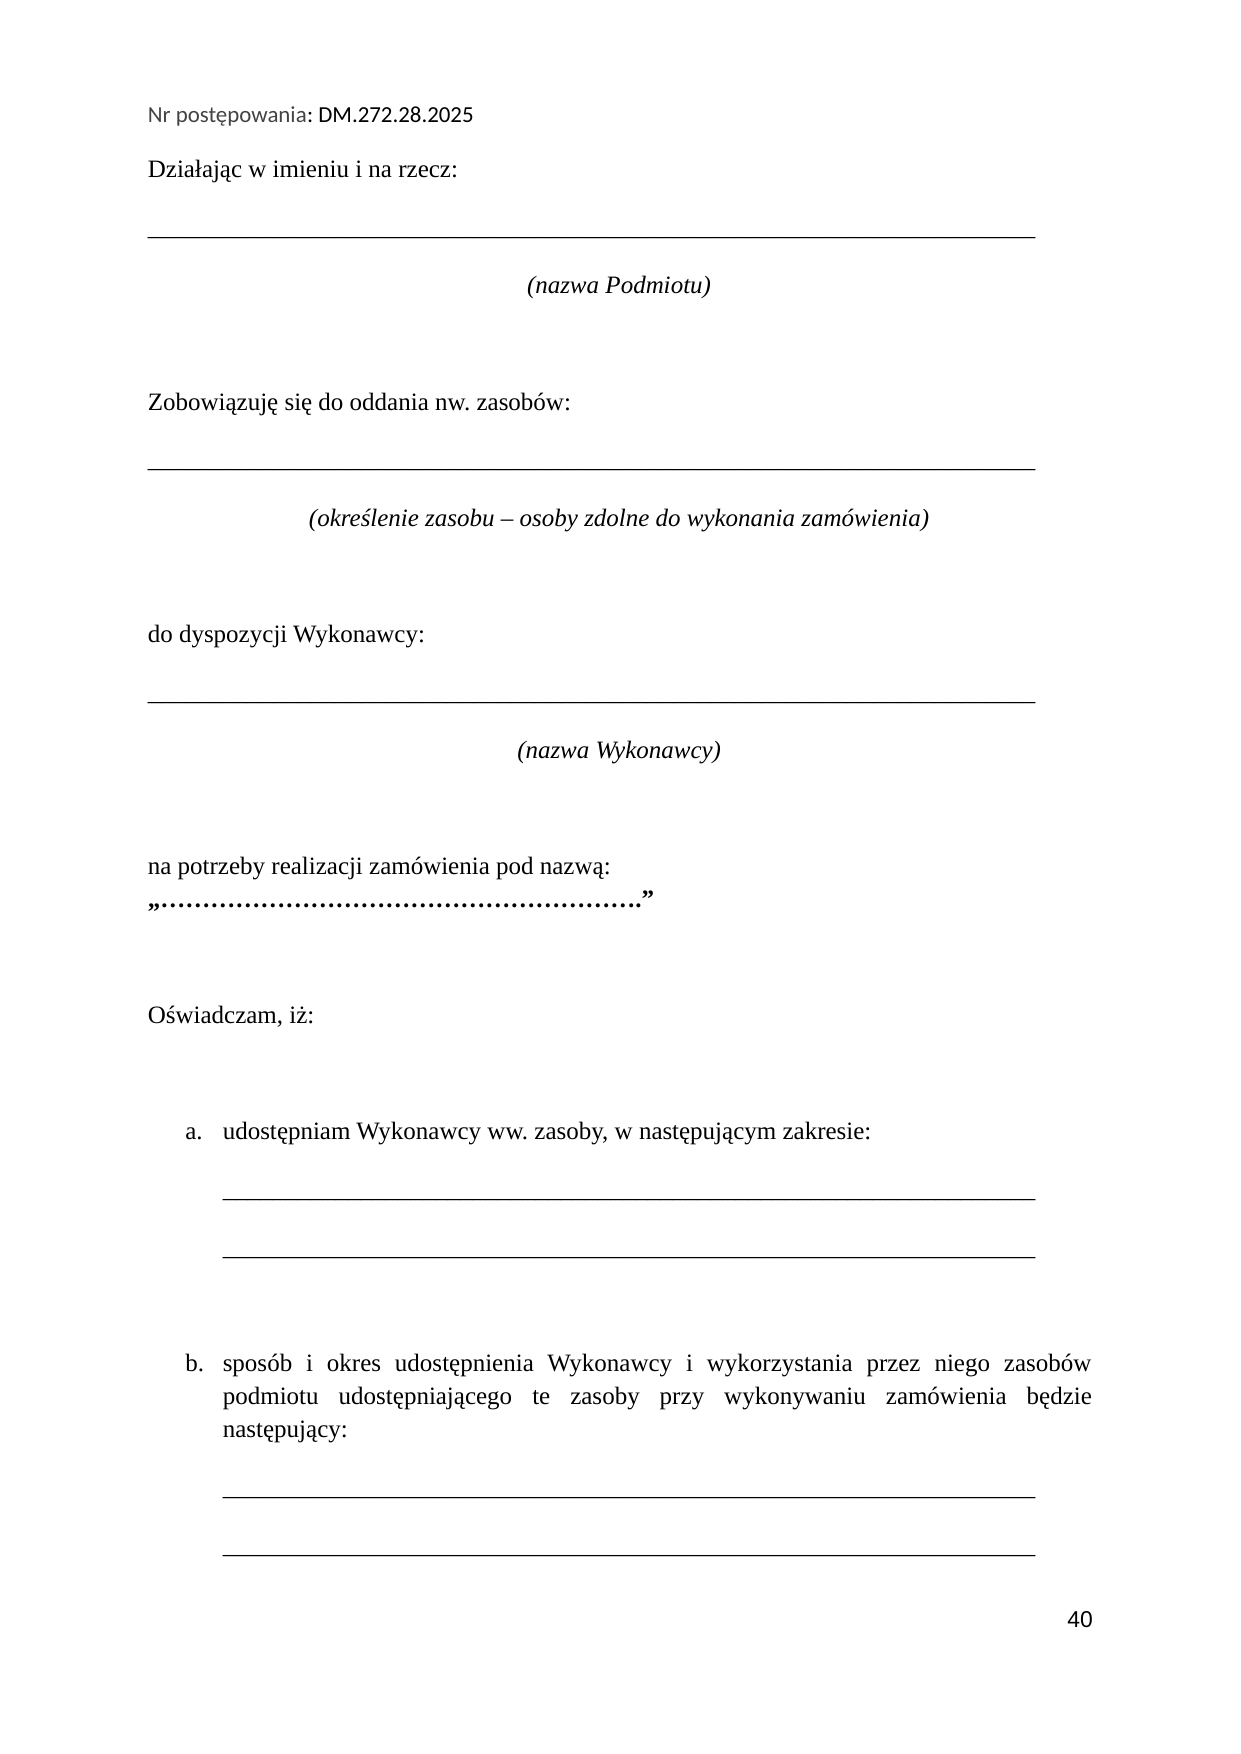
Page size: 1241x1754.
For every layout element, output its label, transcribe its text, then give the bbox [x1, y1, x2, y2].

text Zobowiązuję się do oddania nw. zasobów: [148, 387, 1092, 415]
text _______________________________________________________________________ [148, 212, 1092, 241]
text Oświadczam, iż: [148, 1000, 1092, 1028]
text _______________________________________________________________________ [148, 677, 1092, 705]
list udostępniam Wykonawcy ww. zasoby, w następującym zakresie: [185, 1116, 1092, 1144]
text _________________________________________________________________ [223, 1530, 1092, 1559]
text (nazwa Wykonawcy) [148, 735, 1092, 763]
list sposób i okres udostępnienia Wykonawcy i wykorzystania przez niego zasobów podmiotu udostępniającego te zasoby przy wykonywaniu zamówienia będzie następujący: [185, 1348, 1092, 1443]
text _________________________________________________________________ [223, 1174, 1092, 1203]
text _________________________________________________________________ [223, 1472, 1092, 1501]
text _________________________________________________________________ [223, 1232, 1092, 1261]
text _______________________________________________________________________ [148, 444, 1092, 473]
text (nazwa Podmiotu) [148, 271, 1092, 299]
text do dyspozycji Wykonawcy: [148, 619, 1092, 647]
text na potrzeby realizacji zamówienia pod nazwą: „………………………………………………….” [148, 851, 1092, 912]
text Działając w imieniu i na rzecz: [148, 154, 1092, 183]
text (określenie zasobu – osoby zdolne do wykonania zamówienia) [148, 503, 1092, 531]
